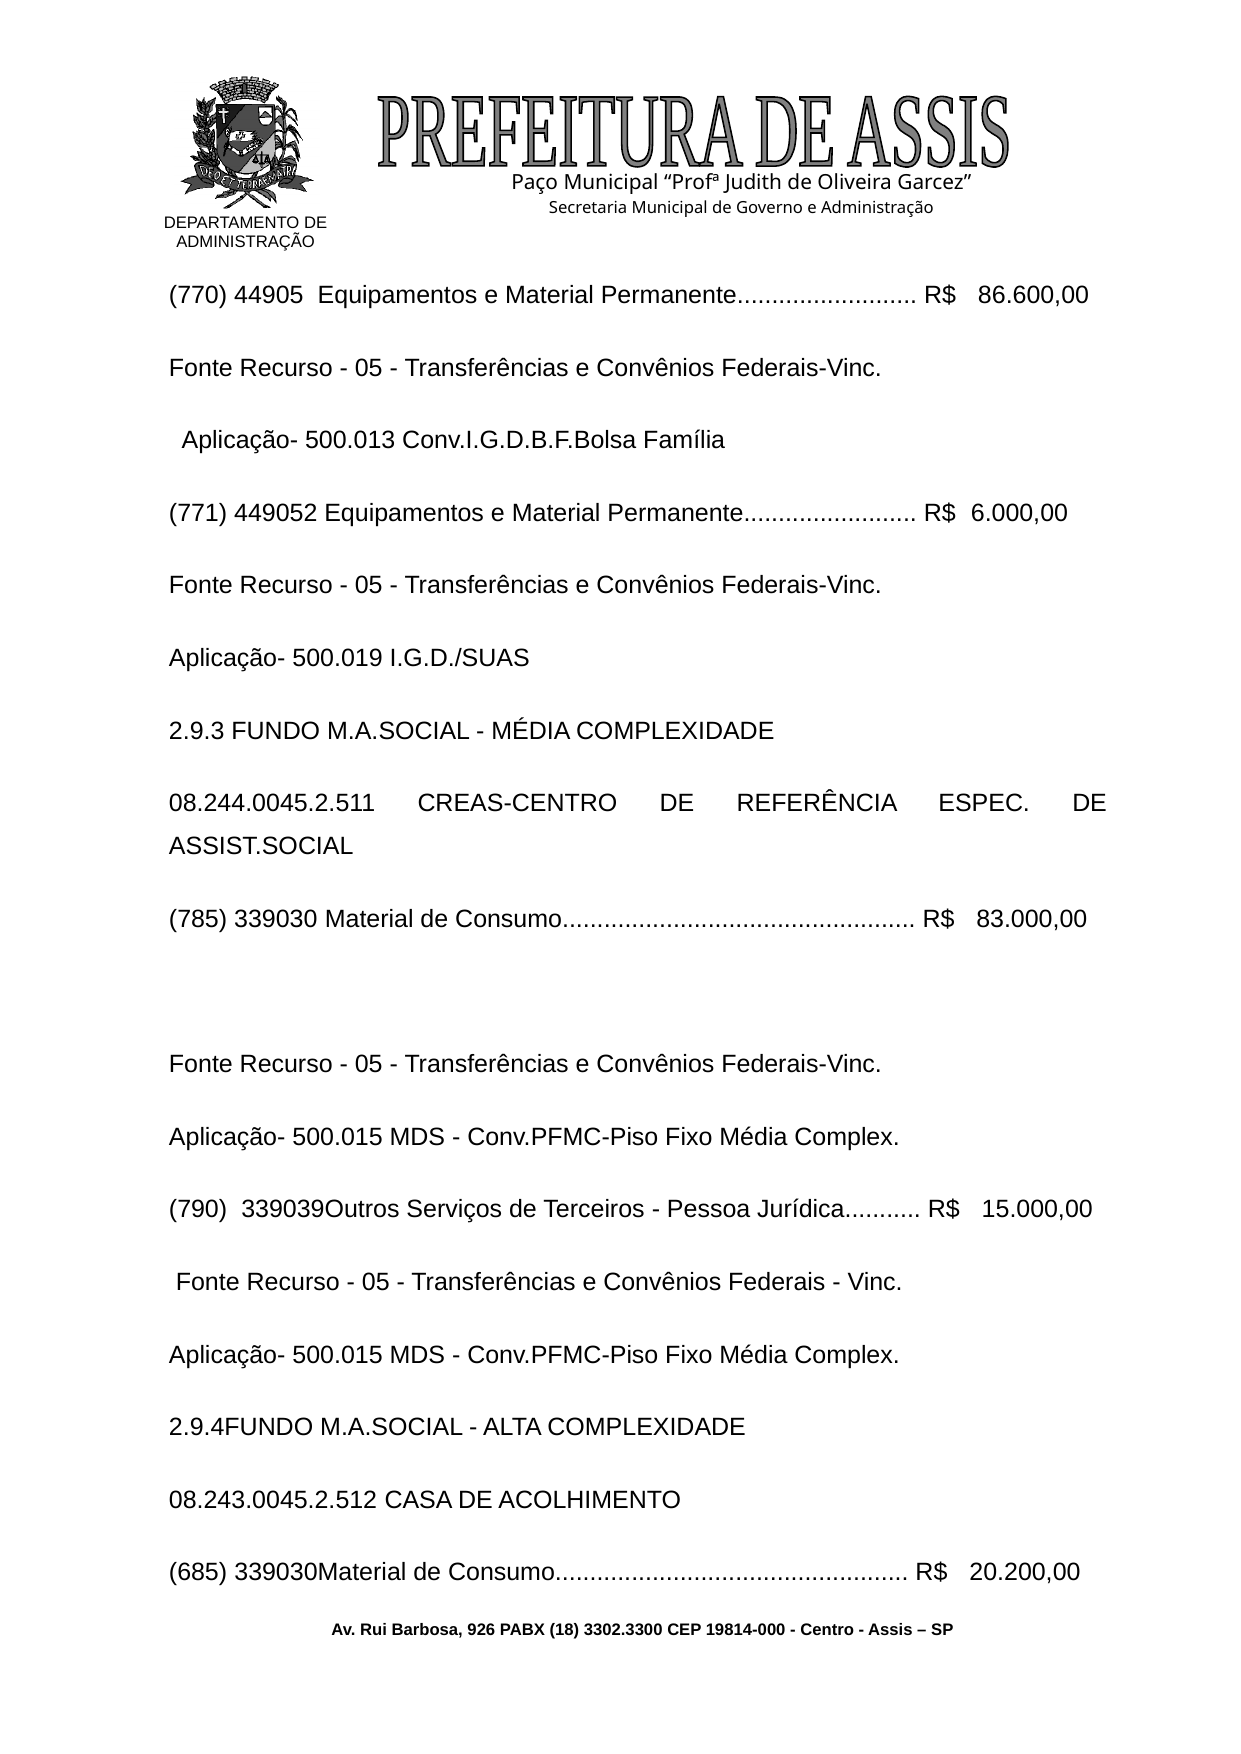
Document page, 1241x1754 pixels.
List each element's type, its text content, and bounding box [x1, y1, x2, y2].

text Fonte Recurso - 05 - Transferências e Convênios Federais-Vinc. [169, 570, 1107, 599]
text Aplicação- 500.015 MDS - Conv.PFMC-Piso Fixo Média Complex. [169, 1122, 1107, 1151]
text 08.243.0045.2.512 CASA DE ACOLHIMENTO [169, 1485, 1107, 1513]
text (785) 339030 Material de Consumo................................................... R$ 83.000,00 [169, 904, 1107, 933]
text 08.244.0045.2.511 CREAS-CENTRO DE REFERÊNCIA ESPEC. DE ASSIST.SOCIAL [169, 788, 1107, 860]
text 2.9.3 FUNDO M.A.SOCIAL - MÉDIA COMPLEXIDADE [169, 716, 1107, 744]
text Fonte Recurso - 05 - Transferências e Convênios Federais-Vinc. [169, 1049, 1107, 1078]
text Aplicação- 500.019 I.G.D./SUAS [169, 643, 1107, 672]
text (790) 339039Outros Serviços de Terceiros - Pessoa Jurídica........... R$ 15.000,00 [169, 1194, 1107, 1223]
text (685) 339030Material de Consumo................................................... R$ 20.200,00 [169, 1557, 1107, 1586]
text Fonte Recurso - 05 - Transferências e Convênios Federais-Vinc. [169, 353, 1107, 381]
text Fonte Recurso - 05 - Transferências e Convênios Federais - Vinc. [169, 1267, 1107, 1296]
text 2.9.4FUNDO M.A.SOCIAL - ALTA COMPLEXIDADE [169, 1412, 1107, 1441]
text (770) 44905 Equipamentos e Material Permanente.......................... R$ 86.600,00 [169, 280, 1107, 309]
text Aplicação- 500.013 Conv.I.G.D.B.F.Bolsa Família [169, 425, 1107, 454]
text Aplicação- 500.015 MDS - Conv.PFMC-Piso Fixo Média Complex. [169, 1339, 1107, 1368]
text (771) 449052 Equipamentos e Material Permanente......................... R$ 6.000,00 [169, 498, 1107, 527]
